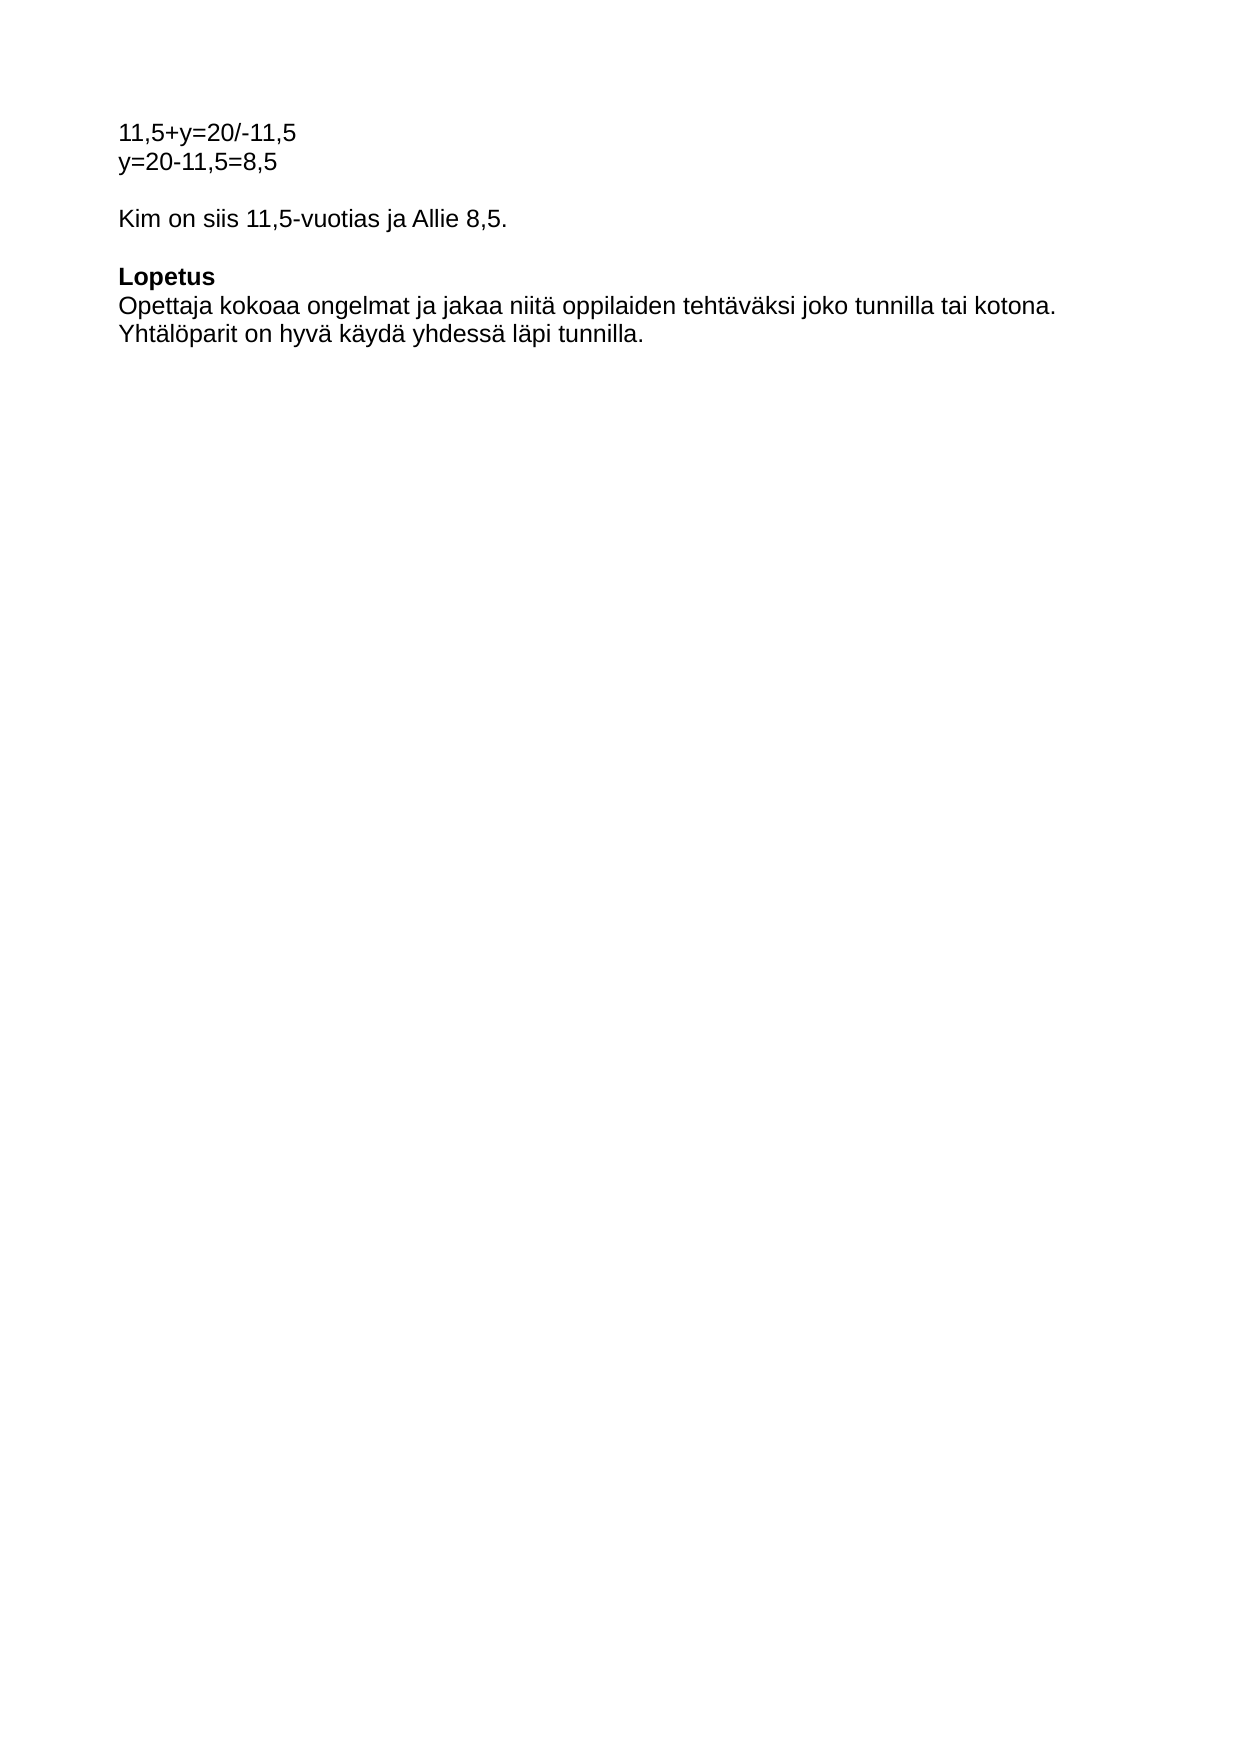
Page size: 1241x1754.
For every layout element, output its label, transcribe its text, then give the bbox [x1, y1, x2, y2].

text 11,5+y=20/-11,5 y=20-11,5=8,5 Kim on siis 11,5-vuotias ja Allie 8,5. Lopetus Opettaja kokoaa ongelmat ja jakaa niitä oppilaiden tehtäväksi joko tunnilla tai kotona. Yhtälöparit on hyvä käydä yhdessä läpi tunnilla. [118, 118, 1122, 348]
